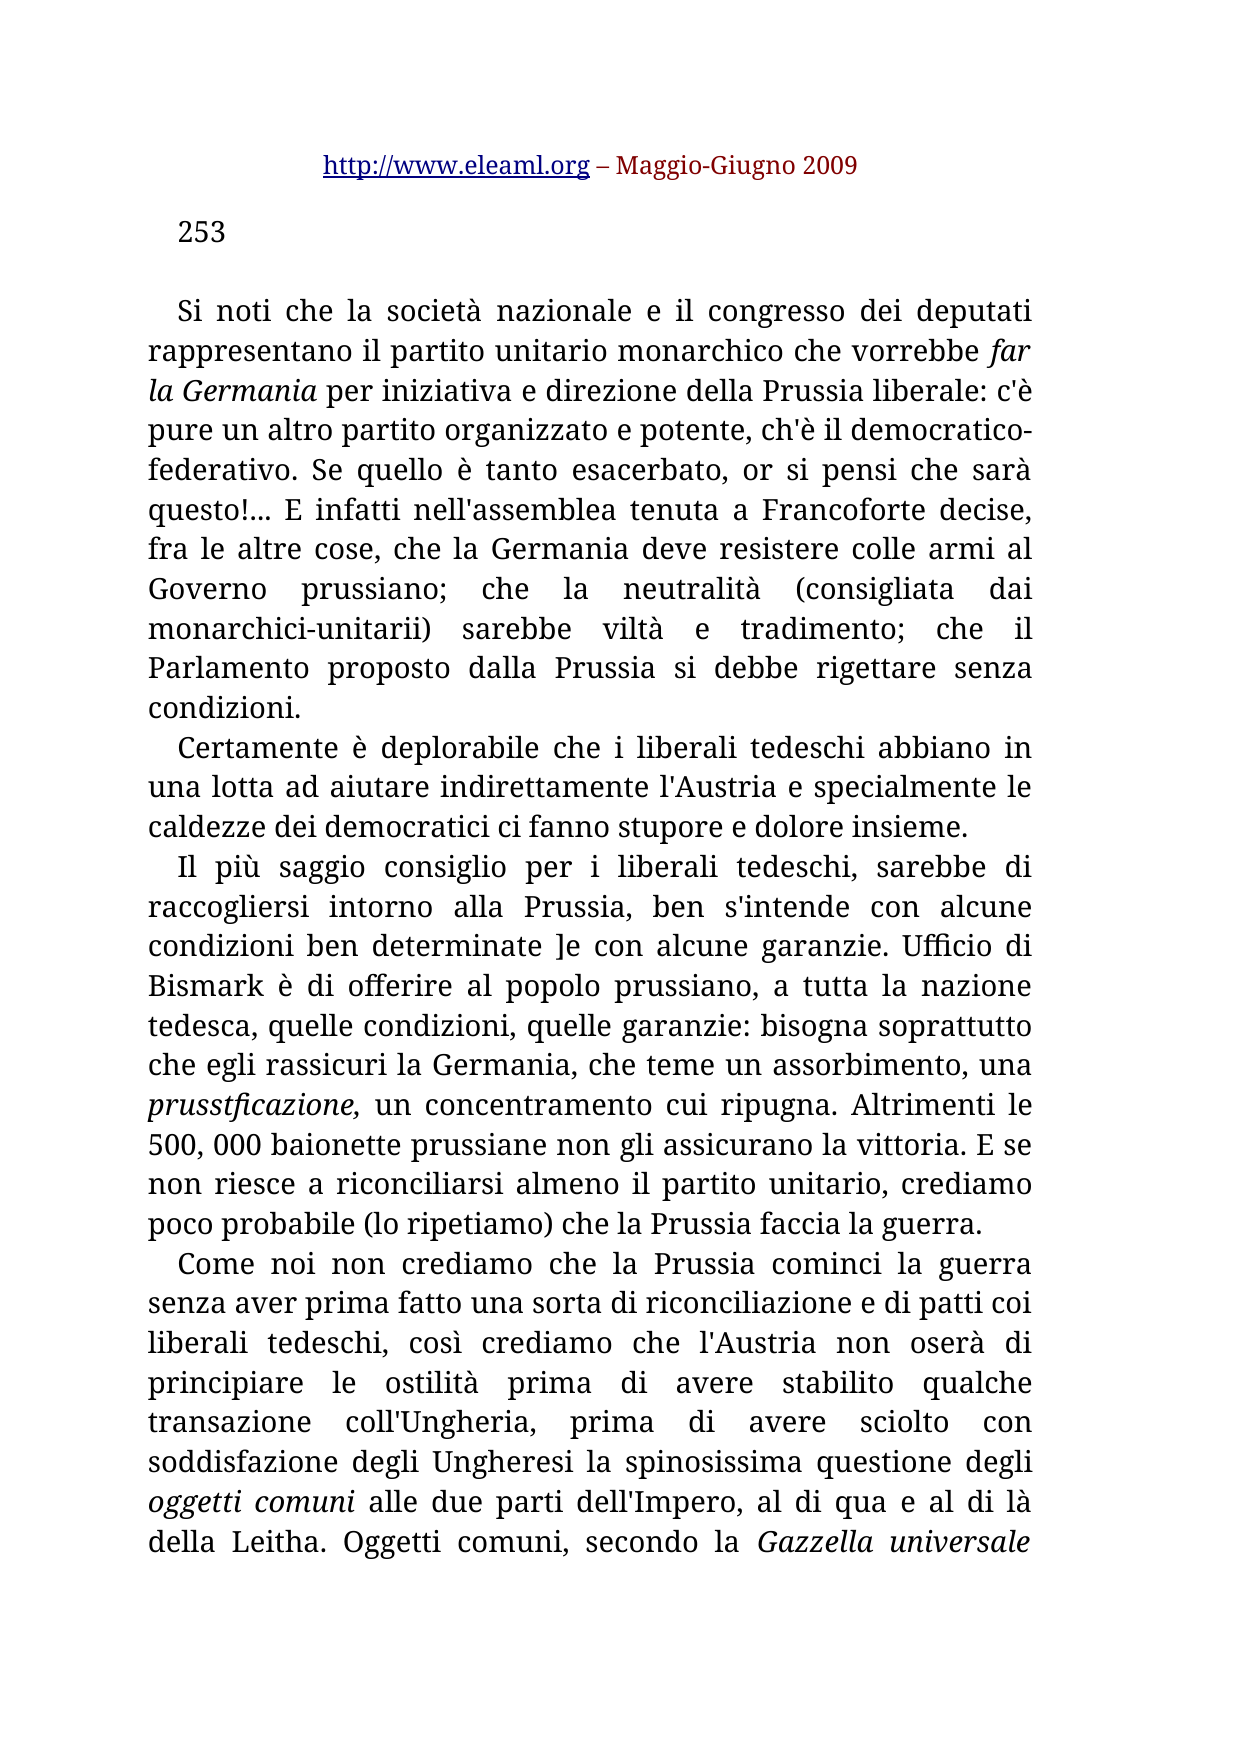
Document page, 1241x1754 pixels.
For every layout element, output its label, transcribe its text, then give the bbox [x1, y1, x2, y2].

text Il più saggio consiglio per i liberali tedeschi, sarebbe di raccogliersi intorno alla Prussia, ben s'intende con alcune condizioni ben determinate ]e con alcune garanzie. Ufficio di Bismark è di offerire al popolo prussiano, a tutta la nazione tedesca, quelle condizioni, quelle garanzie: bisogna soprattutto che egli rassicuri la Germania, che teme un assorbimento, una prusstficazione, un concentramento cui ripugna. Altrimenti le 500, 000 baionette prussiane non gli assicurano la vittoria. E se non riesce a riconciliarsi almeno il partito unitario, crediamo poco probabile (lo ripetiamo) che la Prussia faccia la guerra. [148, 846, 1033, 1243]
text Come noi non crediamo che la Prussia cominci la guerra senza aver prima fatto una sorta di riconciliazione e di patti coi liberali tedeschi, così crediamo che l'Austria non oserà di principiare le ostilità prima di avere stabilito qualche transazione coll'Ungheria, prima di avere sciolto con soddisfazione degli Ungheresi la spinosissima questione degli oggetti comuni alle due parti dell'Impero, al di qua e al di là della Leitha. Oggetti comuni, secondo la Gazzella universale [148, 1243, 1033, 1561]
text Certamente è deplorabile che i liberali tedeschi abbiano in una lotta ad aiutare indirettamente l'Austria e specialmente le caldezze dei democratici ci fanno stupore e dolore insieme. [148, 727, 1033, 846]
text Si noti che la società nazionale e il congresso dei deputati rappresentano il partito unitario monarchico che vorrebbe far la Germania per iniziativa e direzione della Prussia liberale: c'è pure un altro partito organizzato e potente, ch'è il democratico-federativo. Se quello è tanto esacerbato, or si pensi che sarà questo!... E infatti nell'assemblea tenuta a Francoforte decise, fra le altre cose, che la Germania deve resistere colle armi al Governo prussiano; che la neutralità (consigliata dai monarchici-unitarii) sarebbe viltà e tradimento; che il Parlamento proposto dalla Prussia si debbe rigettare senza condizioni. [148, 291, 1033, 727]
text 253 [148, 211, 1033, 251]
